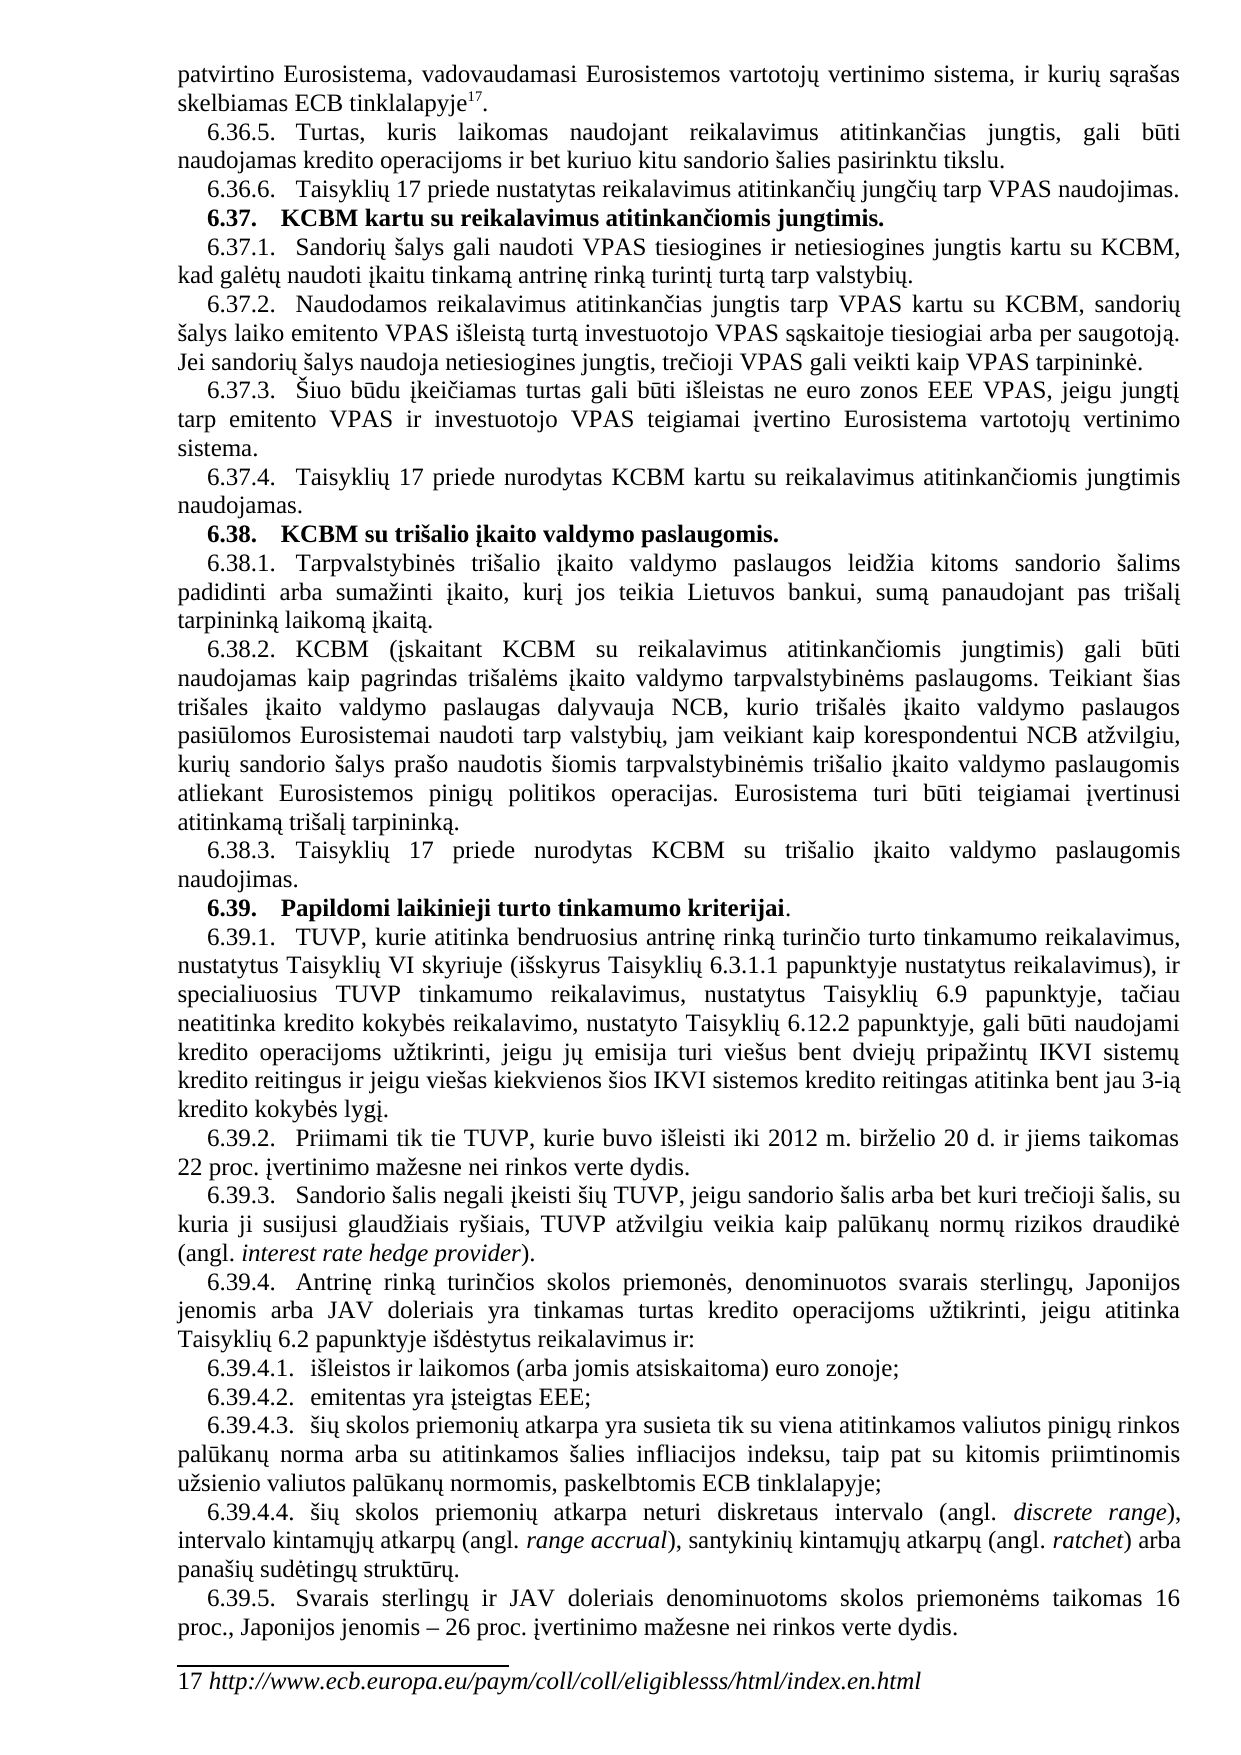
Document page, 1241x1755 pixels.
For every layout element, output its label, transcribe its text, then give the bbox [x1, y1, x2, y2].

text 6.38. KCBM su trišalio įkaito valdymo paslaugomis. [177, 519, 1181, 548]
text 6.37.3. Šiuo būdu įkeičiamas turtas gali būti išleistas ne euro zonos EEE VPAS, jeigu jungtį tarp emitento VPAS ir investuotojo VPAS teigiamai įvertino Eurosistema vartotojų vertinimo sistema. [177, 375, 1181, 462]
text 6.38.1. Tarpvalstybinės trišalio įkaito valdymo paslaugos leidžia kitoms sandorio šalims padidinti arba sumažinti įkaito, kurį jos teikia Lietuvos bankui, sumą panaudojant pas trišalį tarpininką laikomą įkaitą. [177, 548, 1181, 634]
text 6.39.4.2. emitentas yra įsteigtas EEE; [177, 1382, 1181, 1410]
text 6.39.4.4. šių skolos priemonių atkarpa neturi diskretaus intervalo (angl. discrete range), intervalo kintamųjų atkarpų (angl. range accrual), santykinių kintamųjų atkarpų (angl. ratchet) arba panašių sudėtingų struktūrų. [177, 1497, 1181, 1583]
text 6.39. Papildomi laikinieji turto tinkamumo kriterijai. [177, 893, 1181, 922]
text 6.39.2. Priimami tik tie TUVP, kurie buvo išleisti iki 2012 m. birželio 20 d. ir jiems taikomas 22 proc. įvertinimo mažesne nei rinkos verte dydis. [177, 1123, 1181, 1180]
text 6.39.5. Svarais sterlingų ir JAV doleriais denominuotoms skolos priemonėms taikomas 16 proc., Japonijos jenomis – 26 proc. įvertinimo mažesne nei rinkos verte dydis. [177, 1583, 1181, 1640]
text 6.36.6. Taisyklių 17 priede nustatytas reikalavimus atitinkančių jungčių tarp VPAS naudojimas. [177, 174, 1181, 203]
text 6.38.3. Taisyklių 17 priede nurodytas KCBM su trišalio įkaito valdymo paslaugomis naudojimas. [177, 835, 1181, 893]
text 6.37.4. Taisyklių 17 priede nurodytas KCBM kartu su reikalavimus atitinkančiomis jungtimis naudojamas. [177, 462, 1181, 519]
text 6.37.2. Naudodamos reikalavimus atitinkančias jungtis tarp VPAS kartu su KCBM, sandorių šalys laiko emitento VPAS išleistą turtą investuotojo VPAS sąskaitoje tiesiogiai arba per saugotoją. Jei sandorių šalys naudoja netiesiogines jungtis, trečioji VPAS gali veikti kaip VPAS tarpininkė. [177, 289, 1181, 375]
text 6.37.1. Sandorių šalys gali naudoti VPAS tiesiogines ir netiesiogines jungtis kartu su KCBM, kad galėtų naudoti įkaitu tinkamą antrinę rinką turintį turtą tarp valstybių. [177, 232, 1181, 289]
text 6.37. KCBM kartu su reikalavimus atitinkančiomis jungtimis. [177, 203, 1181, 232]
text 6.38.2. KCBM (įskaitant KCBM su reikalavimus atitinkančiomis jungtimis) gali būti naudojamas kaip pagrindas trišalėms įkaito valdymo tarpvalstybinėms paslaugoms. Teikiant šias trišales įkaito valdymo paslaugas dalyvauja NCB, kurio trišalės įkaito valdymo paslaugos pasiūlomos Eurosistemai naudoti tarp valstybių, jam veikiant kaip korespondentui NCB atžvilgiu, kurių sandorio šalys prašo naudotis šiomis tarpvalstybinėmis trišalio įkaito valdymo paslaugomis atliekant Eurosistemos pinigų politikos operacijas. Eurosistema turi būti teigiamai įvertinusi atitinkamą trišalį tarpininką. [177, 634, 1181, 835]
text 6.36.5. Turtas, kuris laikomas naudojant reikalavimus atitinkančias jungtis, gali būti naudojamas kredito operacijoms ir bet kuriuo kitu sandorio šalies pasirinktu tikslu. [177, 117, 1181, 174]
text 6.39.1. TUVP, kurie atitinka bendruosius antrinę rinką turinčio turto tinkamumo reikalavimus, nustatytus Taisyklių VI skyriuje (išskyrus Taisyklių 6.3.1.1 papunktyje nustatytus reikalavimus), ir specialiuosius TUVP tinkamumo reikalavimus, nustatytus Taisyklių 6.9 papunktyje, tačiau neatitinka kredito kokybės reikalavimo, nustatyto Taisyklių 6.12.2 papunktyje, gali būti naudojami kredito operacijoms užtikrinti, jeigu jų emisija turi viešus bent dviejų pripažintų IKVI sistemų kredito reitingus ir jeigu viešas kiekvienos šios IKVI sistemos kredito reitingas atitinka bent jau 3-ią kredito kokybės lygį. [177, 922, 1181, 1123]
text 6.39.3. Sandorio šalis negali įkeisti šių TUVP, jeigu sandorio šalis arba bet kuri trečioji šalis, su kuria ji susijusi glaudžiais ryšiais, TUVP atžvilgiu veikia kaip palūkanų normų rizikos draudikė (angl. interest rate hedge provider). [177, 1180, 1181, 1267]
text 6.39.4.3. šių skolos priemonių atkarpa yra susieta tik su viena atitinkamos valiutos pinigų rinkos palūkanų norma arba su atitinkamos šalies infliacijos indeksu, taip pat su kitomis priimtinomis užsienio valiutos palūkanų normomis, paskelbtomis ECB tinklalapyje; [177, 1410, 1181, 1497]
text http://www.ecb.europa.eu/paym/coll/coll/eligiblesss/html/index.en.html [177, 1666, 1181, 1695]
text 6.39.4. Antrinę rinką turinčios skolos priemonės, denominuotos svarais sterlingų, Japonijos jenomis arba JAV doleriais yra tinkamas turtas kredito operacijoms užtikrinti, jeigu atitinka Taisyklių 6.2 papunktyje išdėstytus reikalavimus ir: [177, 1267, 1181, 1353]
text patvirtino Eurosistema, vadovaudamasi Eurosistemos vartotojų vertinimo sistema, ir kurių sąrašas skelbiamas ECB tinklalapyje. [177, 59, 1181, 117]
text 6.39.4.1. išleistos ir laikomos (arba jomis atsiskaitoma) euro zonoje; [177, 1353, 1181, 1382]
